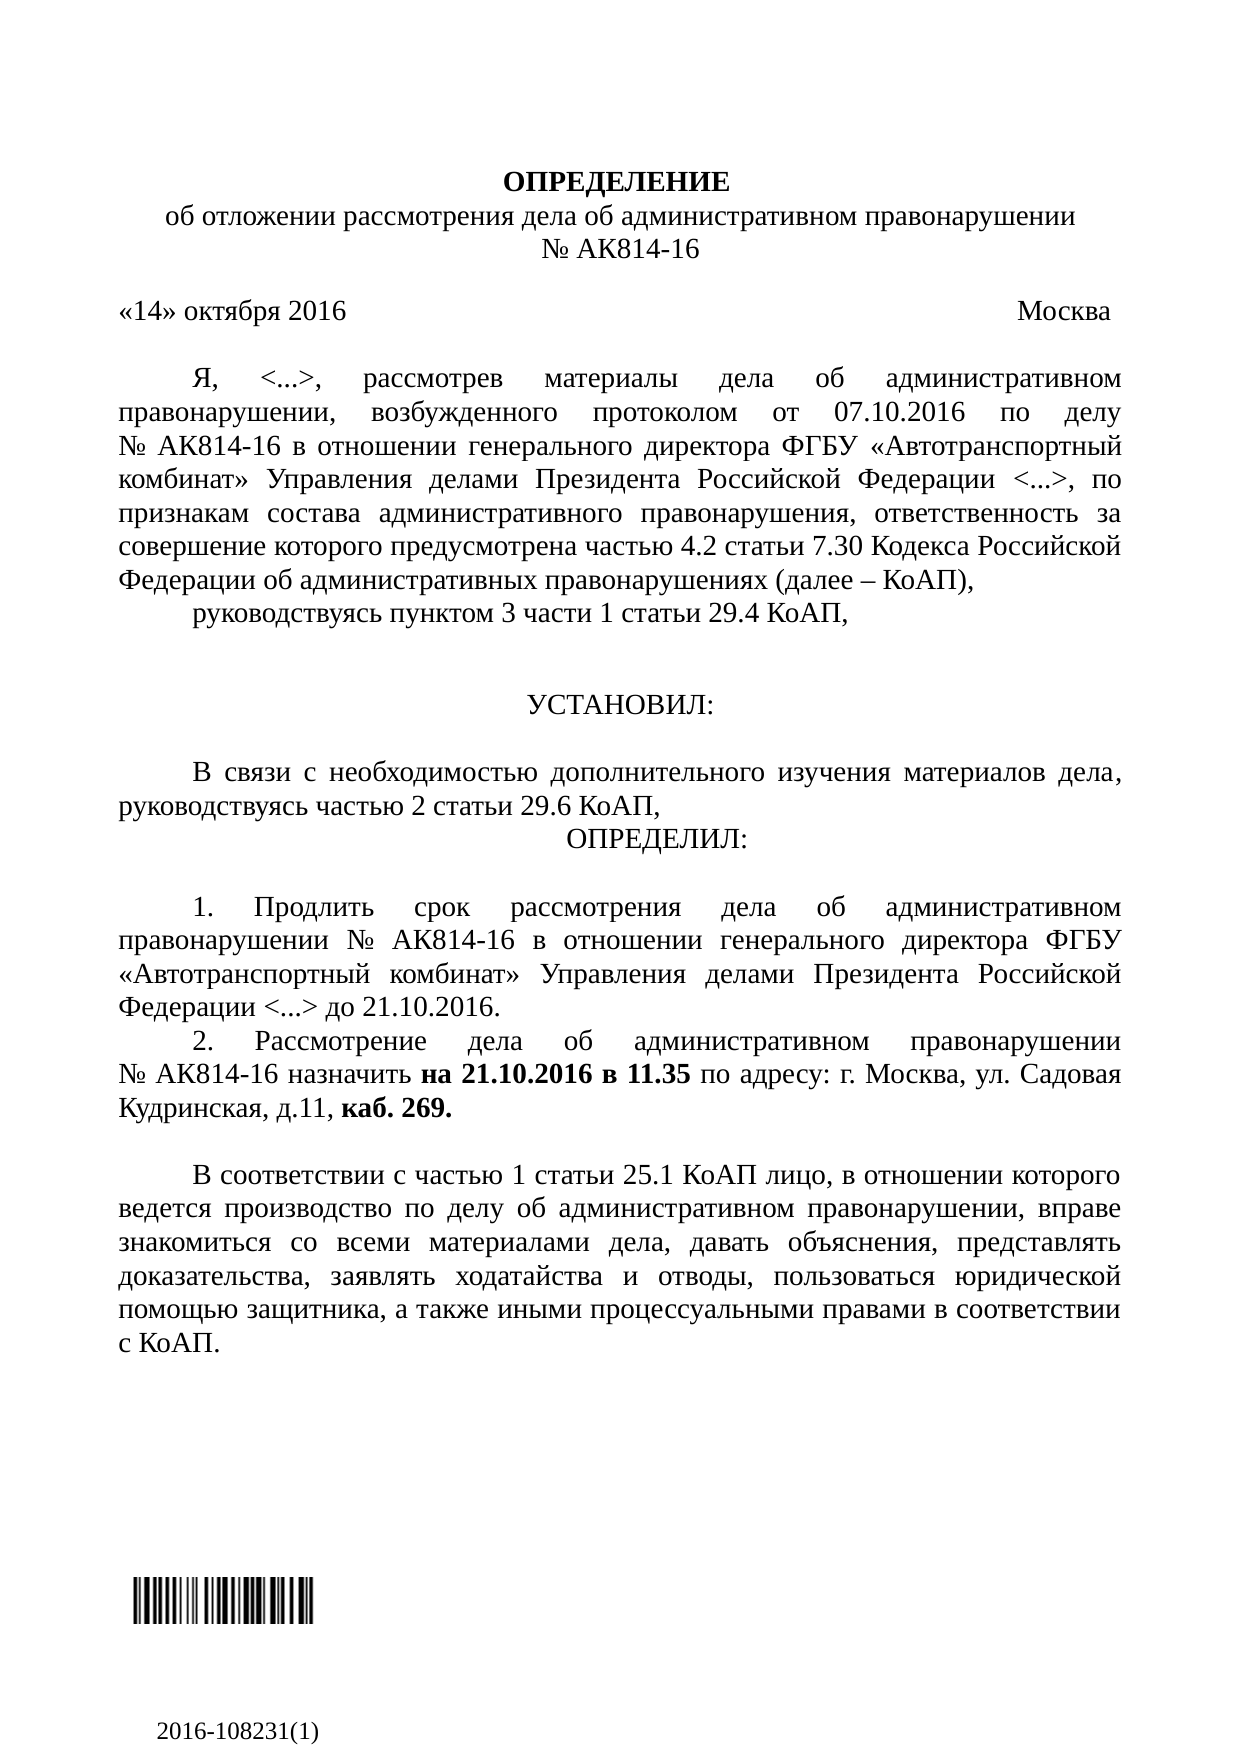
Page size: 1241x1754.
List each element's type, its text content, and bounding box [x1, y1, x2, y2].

text об отложении рассмотрения дела об административном правонарушении № АК814-16 [118, 198, 1122, 265]
text руководствуясь пунктом 3 части 1 статьи 29.4 КоАП, [118, 595, 1122, 629]
text ОПРЕДЕЛЕНИЕ [118, 164, 1122, 198]
text ОПРЕДЕЛИЛ: [118, 822, 1122, 855]
text В соответствии с частью 1 статьи 25.1 КоАП лицо, в отношении которого ведется производство по делу об административном правонарушении, вправе знакомиться со всеми материалами дела, давать объяснения, представлять доказательства, заявлять ходатайства и отводы, пользоваться юридической помощью защитника, а также иными процессуальными правами в соответствии с КоАП. [118, 1157, 1122, 1358]
text Я, <...>, рассмотрев материалы дела об административном правонарушении, возбужденного протоколом от 07.10.2016 по делу № АК814-16 в отношении генерального директора ФГБУ «Автотранспортный комбинат» Управления делами Президента Российской Федерации <...>, по признакам состава административного правонарушения, ответственность за совершение которого предусмотрена частью 4.2 статьи 7.30 Кодекса Российской Федерации об административных правонарушениях (далее – КоАП), [118, 361, 1122, 595]
text 1. Продлить срок рассмотрения дела об административном правонарушении № АК814-16 в отношении генерального директора ФГБУ «Автотранспортный комбинат» Управления делами Президента Российской Федерации <...> до 21.10.2016. [118, 889, 1122, 1023]
text «14» октября 2016 Москва [118, 293, 1122, 327]
picture [118, 1577, 331, 1624]
text УСТАНОВИЛ: [118, 687, 1122, 721]
text 2. Рассмотрение дела об административном правонарушении № АК814-16 назначить на 21.10.2016 в 11.35 по адресу: г. Москва, ул. Садовая Кудринская, д.11, каб. 269. [118, 1023, 1122, 1123]
text В связи с необходимостью дополнительного изучения материалов дела, руководствуясь частью 2 статьи 29.6 КоАП, [118, 754, 1122, 822]
